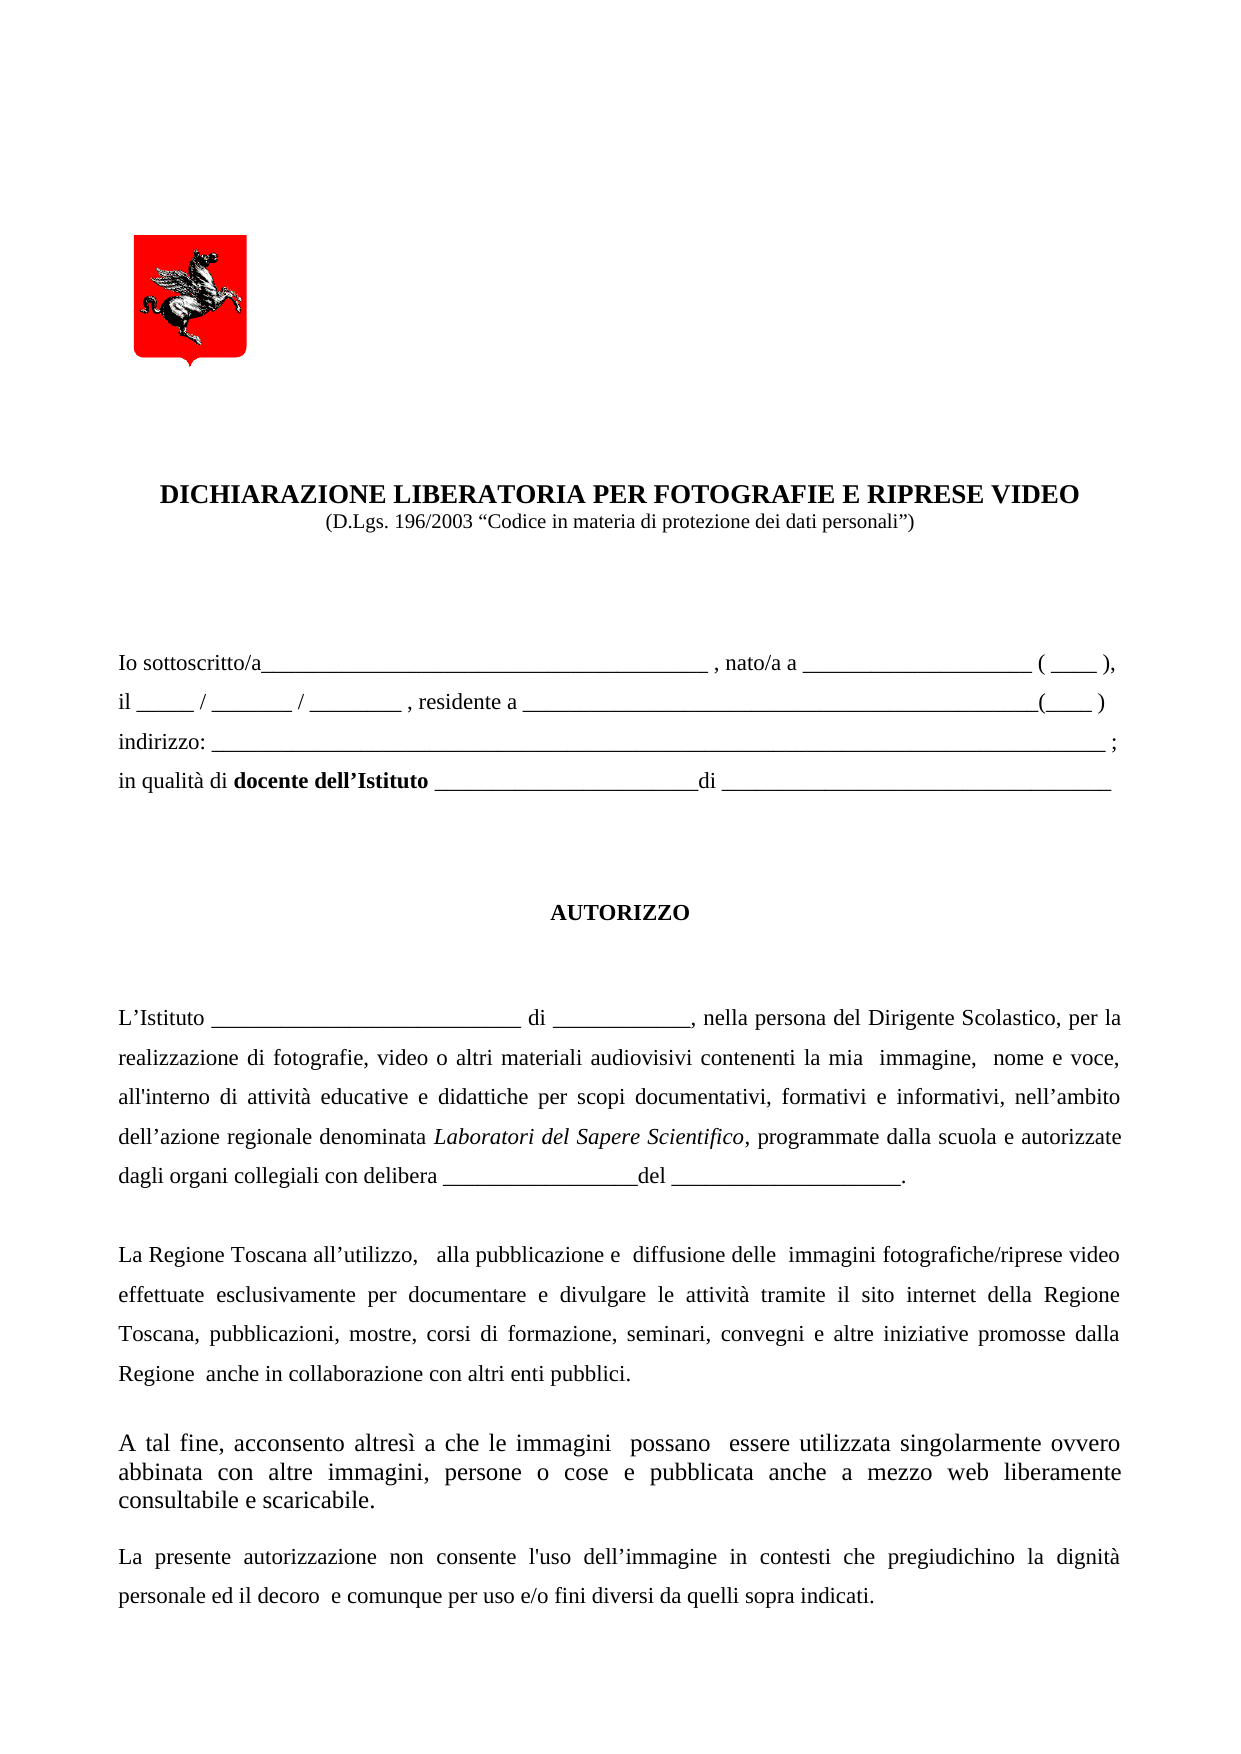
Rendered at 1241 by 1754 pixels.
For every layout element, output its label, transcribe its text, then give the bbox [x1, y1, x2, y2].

text DICHIARAZIONE LIBERATORIA PER FOTOGRAFIE E RIPRESE VIDEO [118, 478, 1122, 509]
text (D.Lgs. 196/2003 “Codice in materia di protezione dei dati personali”) [118, 509, 1122, 533]
text Io sottoscritto/a_______________________________________ , nato/a a ____________________ ( ____ ), [118, 649, 1122, 675]
text L’Istituto ___________________________ di ____________, nella persona del Dirigente Scolastico, per la realizzazione di fotografie, video o altri materiali audiovisivi contenenti la mia immagine, nome e voce, all'interno di attività educative e didattiche per scopi documentativi, formativi e informativi, nell’ambito dell’azione regionale denominata Laboratori del Sapere Scientifico, programmate dalla scuola e autorizzate dagli organi collegiali con delibera _________________del ____________________. [118, 1004, 1122, 1189]
picture [133, 235, 247, 368]
text indirizzo: ______________________________________________________________________________ ; [118, 728, 1122, 754]
text in qualità di docente dell’Istituto _______________________di __________________________________ [118, 767, 1122, 793]
text il _____ / _______ / ________ , residente a _____________________________________________(____ ) [118, 688, 1122, 714]
text La Regione Toscana all’utilizzo, alla pubblicazione e diffusione delle immagini fotografiche/riprese video effettuate esclusivamente per documentare e divulgare le attività tramite il sito internet della Regione Toscana, pubblicazioni, mostre, corsi di formazione, seminari, convegni e altre iniziative promosse dalla Regione anche in collaborazione con altri enti pubblici. [118, 1241, 1122, 1386]
text AUTORIZZO [118, 899, 1122, 925]
text A tal fine, acconsento altresì a che le immagini possano essere utilizzata singolarmente ovvero abbinata con altre immagini, persone o cose e pubblicata anche a mezzo web liberamente consultabile e scaricabile. [118, 1428, 1122, 1514]
text La presente autorizzazione non consente l'uso dell’immagine in contesti che pregiudichino la dignità personale ed il decoro e comunque per uso e/o fini diversi da quelli sopra indicati. [118, 1543, 1122, 1609]
